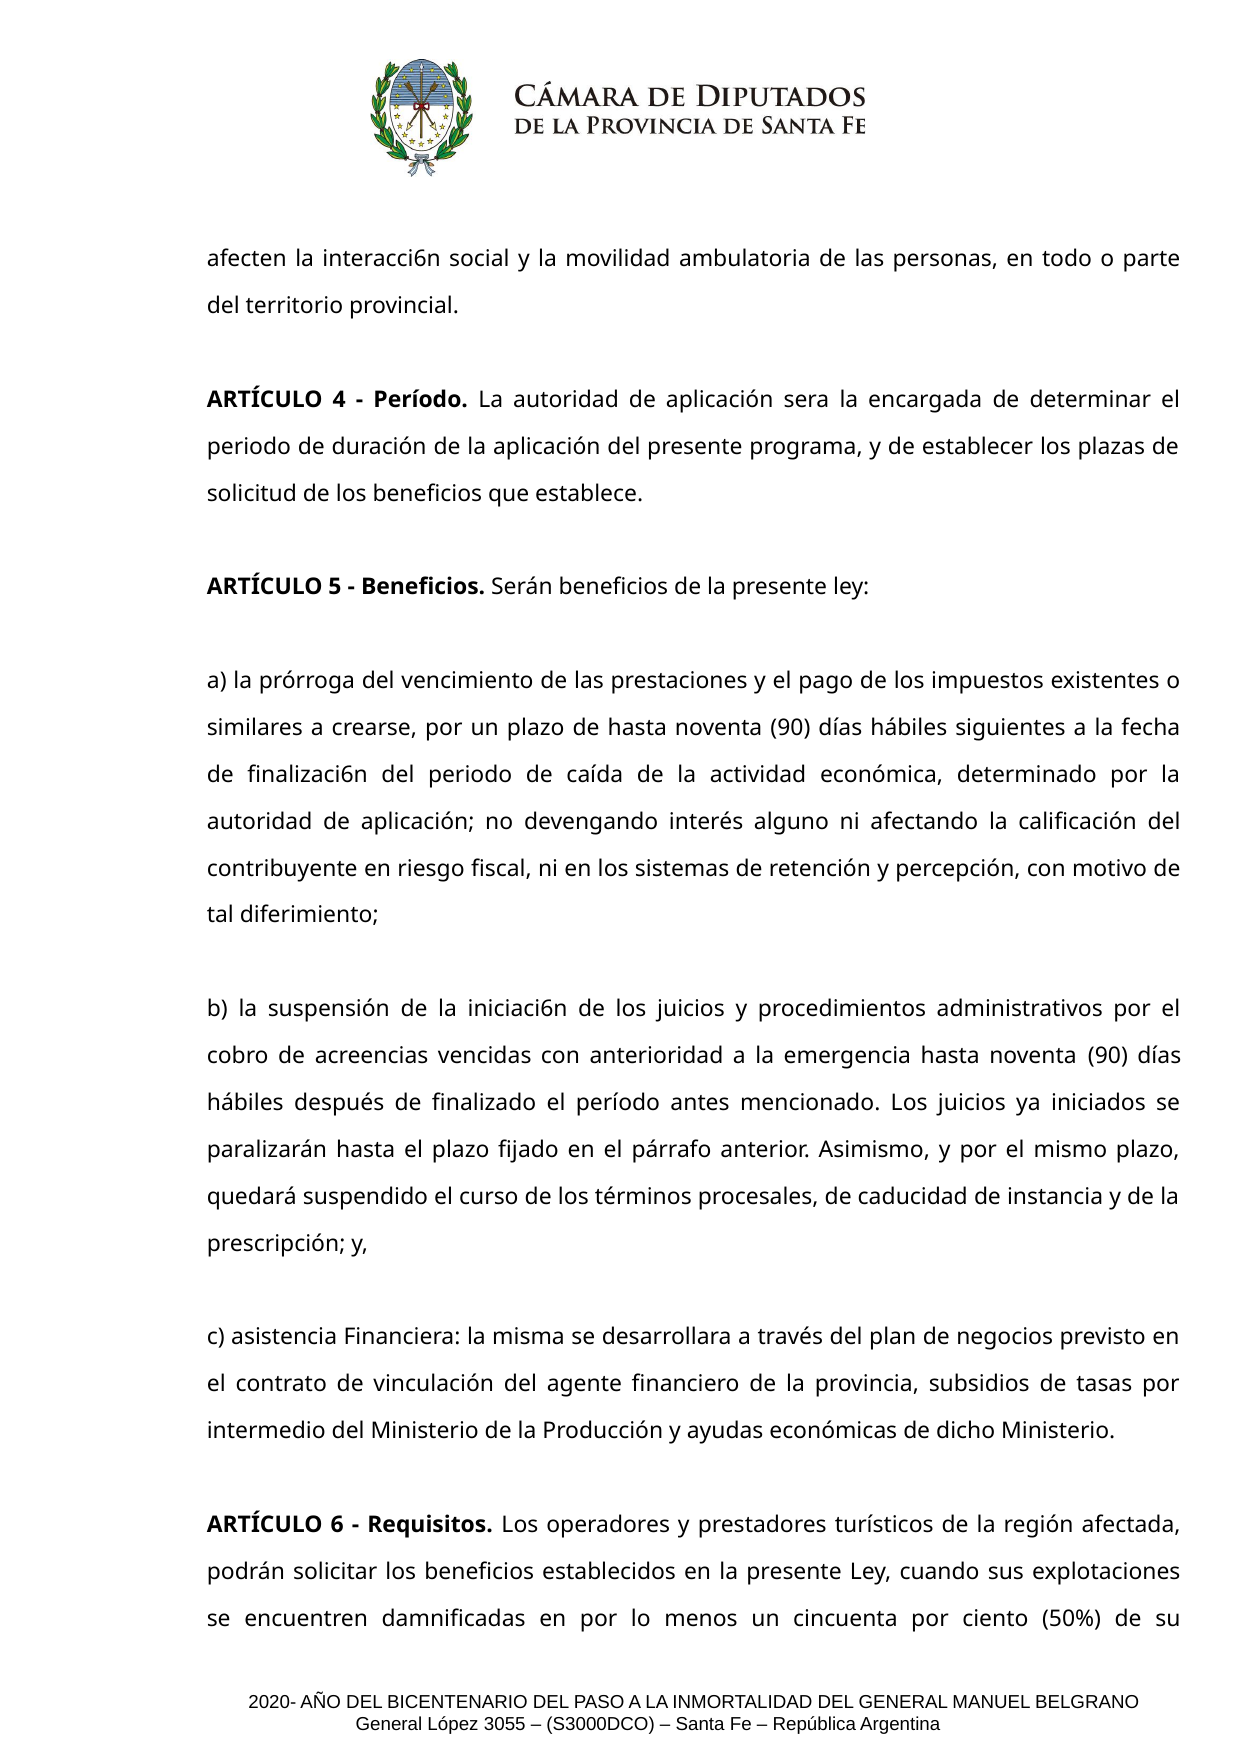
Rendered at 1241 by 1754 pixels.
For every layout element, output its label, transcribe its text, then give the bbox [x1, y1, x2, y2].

text ARTÍCULO 6 - Requisitos. Los operadores y prestadores turísticos de la región afectada, podrán solicitar los beneficios establecidos en la presente Ley, cuando sus explotaciones se encuentren damnificadas en por lo menos un cincuenta por ciento (50%) de su [207, 1508, 1181, 1633]
text afecten la interacci6n social y la movilidad ambulatoria de las personas, en todo o parte del territorio provincial. [207, 242, 1181, 320]
text c) asistencia Financiera: la misma se desarrollara a través del plan de negocios previsto en el contrato de vinculación del agente financiero de la provincia, subsidios de tasas por intermedio del Ministerio de la Producción y ayudas económicas de dicho Ministerio. [207, 1320, 1181, 1445]
picture [370, 59, 866, 181]
text b) la suspensión de la iniciaci6n de los juicios y procedimientos administrativos por el cobro de acreencias vencidas con anterioridad a la emergencia hasta noventa (90) días hábiles después de finalizado el período antes mencionado. Los juicios ya iniciados se paralizarán hasta el plazo fijado en el párrafo anterior. Asimismo, y por el mismo plazo, quedará suspendido el curso de los términos procesales, de caducidad de instancia y de la prescripción; y, [207, 992, 1181, 1258]
text ARTÍCULO 5 - Beneficios. Serán beneficios de la presente ley: [207, 570, 1181, 602]
text ARTÍCULO 4 - Período. La autoridad de aplicación sera la encargada de determinar el periodo de duración de la aplicación del presente programa, y de establecer los plazas de solicitud de los beneficios que establece. [207, 383, 1181, 508]
text a) la prórroga del vencimiento de las prestaciones y el pago de los impuestos existentes o similares a crearse, por un plazo de hasta noventa (90) días hábiles siguientes a la fecha de finalizaci6n del periodo de caída de la actividad económica, determinado por la autoridad de aplicación; no devengando interés alguno ni afectando la calificación del contribuyente en riesgo fiscal, ni en los sistemas de retención y percepción, con motivo de tal diferimiento; [207, 664, 1181, 930]
